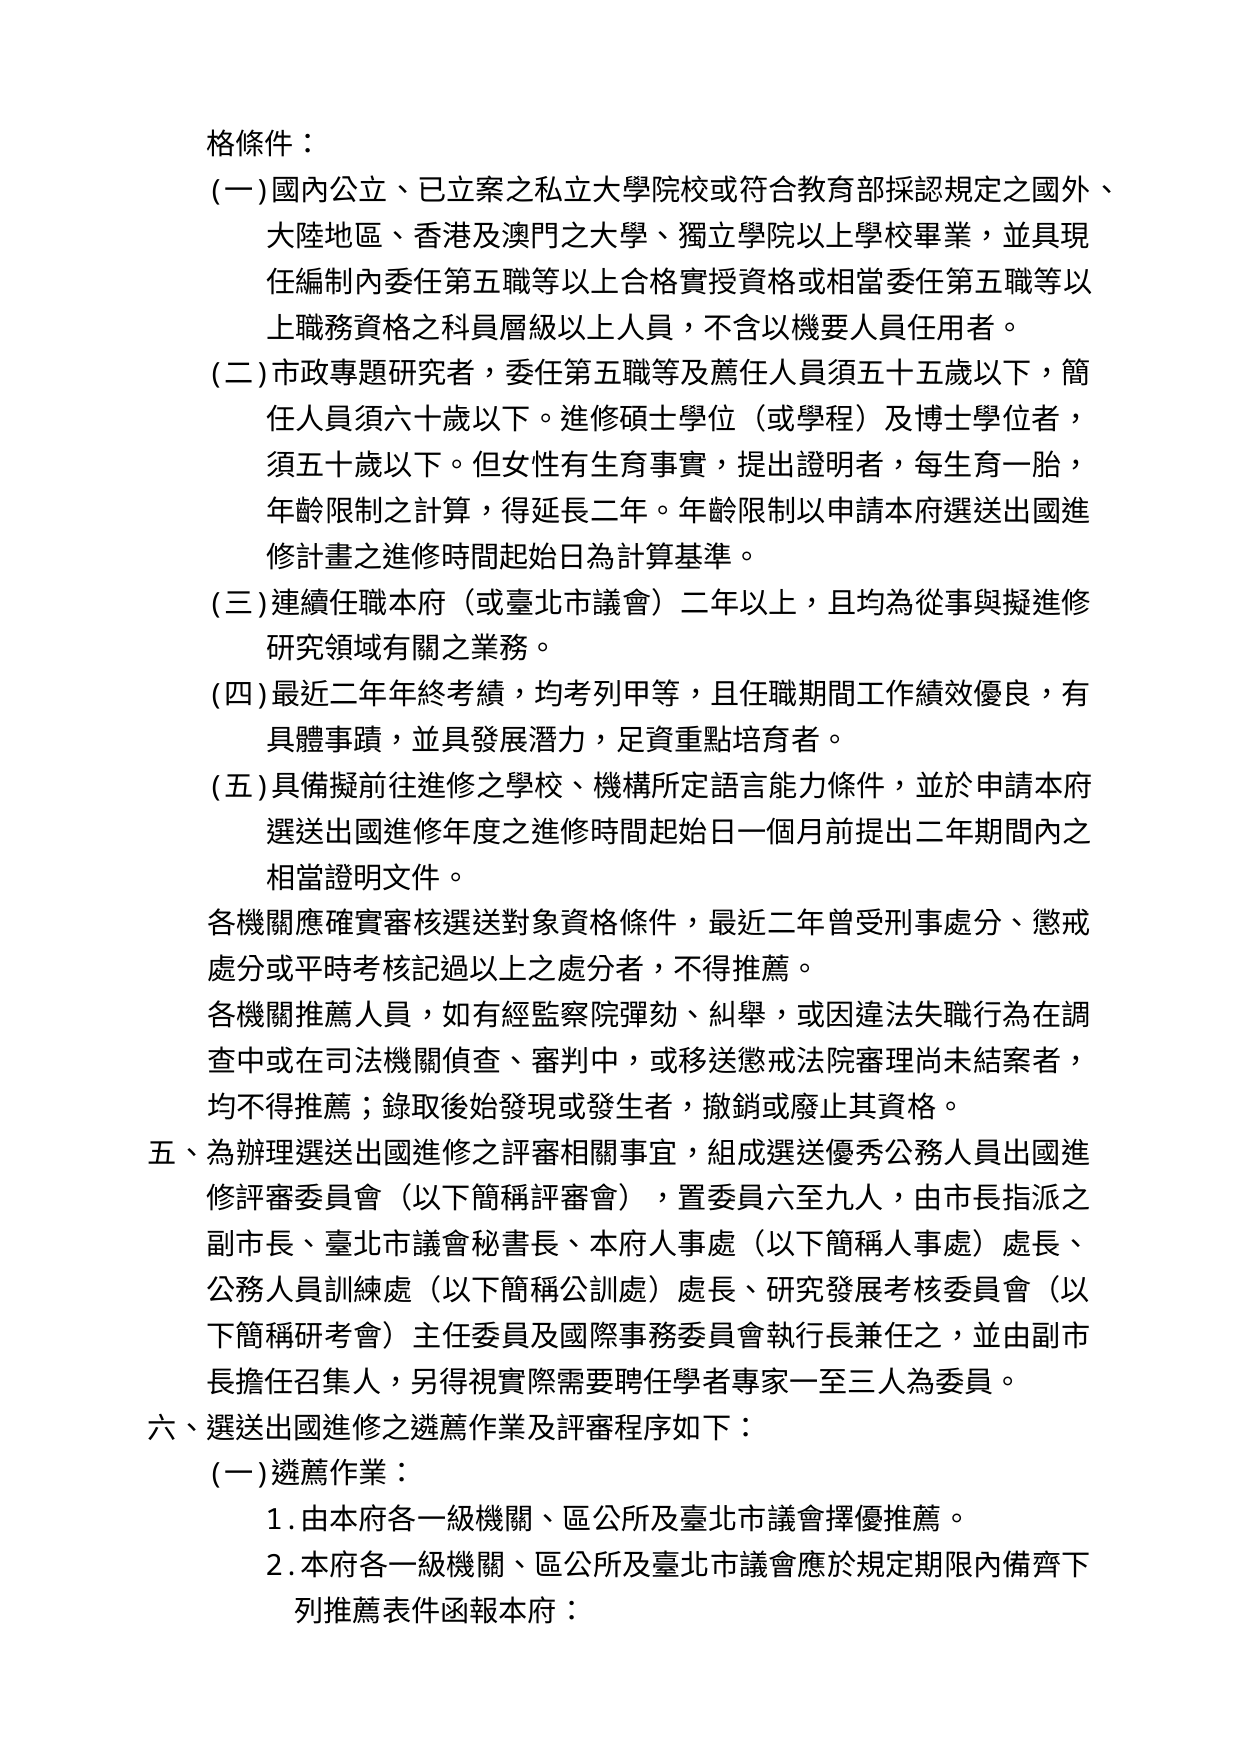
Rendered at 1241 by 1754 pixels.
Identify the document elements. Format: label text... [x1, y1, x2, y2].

text 1.由本府各一級機關、區公所及臺北市議會擇優推薦。 [265, 1493, 1092, 1539]
text 各機關應確實審核選送對象資格條件，最近二年曾受刑事處分、懲戒處分或平時考核記過以上之處分者，不得推薦。 [207, 897, 1092, 989]
text 2.本府各一級機關、區公所及臺北市議會應於規定期限內備齊下列推薦表件函報本府： [265, 1539, 1092, 1631]
list 最近二年年終考績，均考列甲等，且任職期間工作績效優良，有具體事蹟，並具發展潛力，足資重點培育者。 [207, 668, 1092, 760]
text 五、為辦理選送出國進修之評審相關事宜，組成選送優秀公務人員出國進修評審委員會（以下簡稱評審會），置委員六至九人，由市長指派之副市長、臺北市議會秘書長、本府人事處（以下簡稱人事處）處長、公務人員訓練處（以下簡稱公訓處）處長、研究發展考核委員會（以下簡稱研考會）主任委員及國際事務委員會執行長兼任之，並由副市長擔任召集人，另得視實際需要聘任學者專家一至三人為委員。 [148, 1126, 1092, 1401]
list 連續任職本府（或臺北市議會）二年以上，且均為從事與擬進修研究領域有關之業務。 [207, 576, 1092, 668]
text 各機關推薦人員，如有經監察院彈劾、糾舉，或因違法失職行為在調查中或在司法機關偵查、審判中，或移送懲戒法院審理尚未結案者，均不得推薦；錄取後始發現或發生者，撤銷或廢止其資格。 [207, 989, 1092, 1126]
list 市政專題研究者，委任第五職等及薦任人員須五十五歲以下，簡任人員須六十歲以下。進修碩士學位（或學程）及博士學位者，須五十歲以下。但女性有生育事實，提出證明者，每生育一胎，年齡限制之計算，得延長二年。年齡限制以申請本府選送出國進修計畫之進修時間起始日為計算基準。 [207, 347, 1092, 576]
list 選送出國進修之遴薦作業及評審程序如下： [148, 1401, 1092, 1447]
list 具備擬前往進修之學校、機構所定語言能力條件，並於申請本府選送出國進修年度之進修時間起始日一個月前提出二年期間內之相當證明文件。 [207, 760, 1092, 897]
list 格條件： [148, 118, 1092, 164]
list 國內公立、已立案之私立大學院校或符合教育部採認規定之國外、大陸地區、香港及澳門之大學、獨立學院以上學校畢業，並具現任編制內委任第五職等以上合格實授資格或相當委任第五職等以上職務資格之科員層級以上人員，不含以機要人員任用者。 [207, 164, 1092, 347]
list 遴薦作業： [207, 1447, 1092, 1493]
